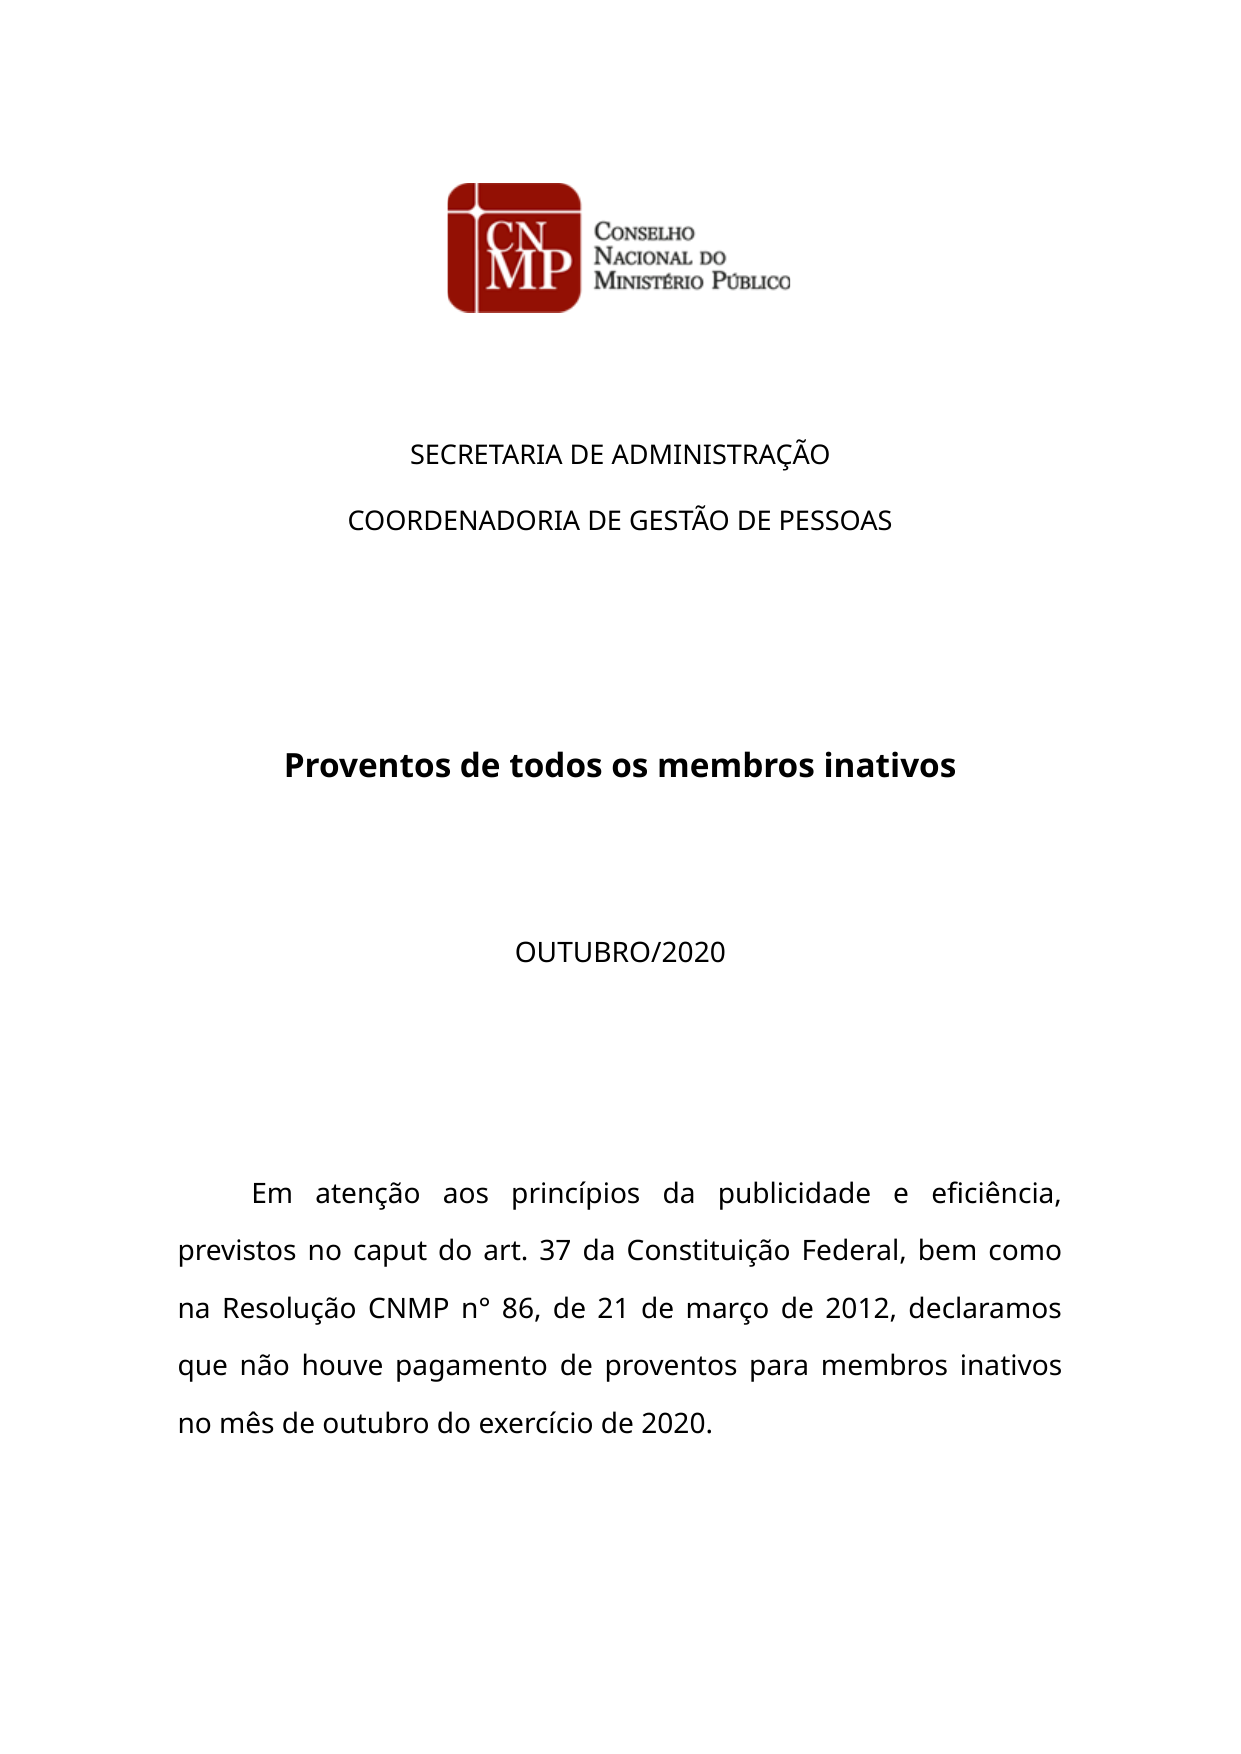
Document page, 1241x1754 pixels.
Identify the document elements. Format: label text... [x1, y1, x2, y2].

text Proventos de todos os membros inativos [177, 742, 1063, 787]
text SECRETARIA DE ADMINISTRAÇÃO [177, 436, 1063, 473]
text COORDENADORIA DE GESTÃO DE PESSOAS [177, 502, 1063, 539]
text Em atenção aos princípios da publicidade e eficiência, previstos no caput do art. 37 da Constituição Federal, bem como na Resolução CNMP n° 86, de 21 de março de 2012, declaramos que não houve pagamento de proventos para membros inativos no mês de outubro do exercício de 2020. [177, 1173, 1063, 1442]
text OUTUBRO/2020 [177, 932, 1063, 970]
